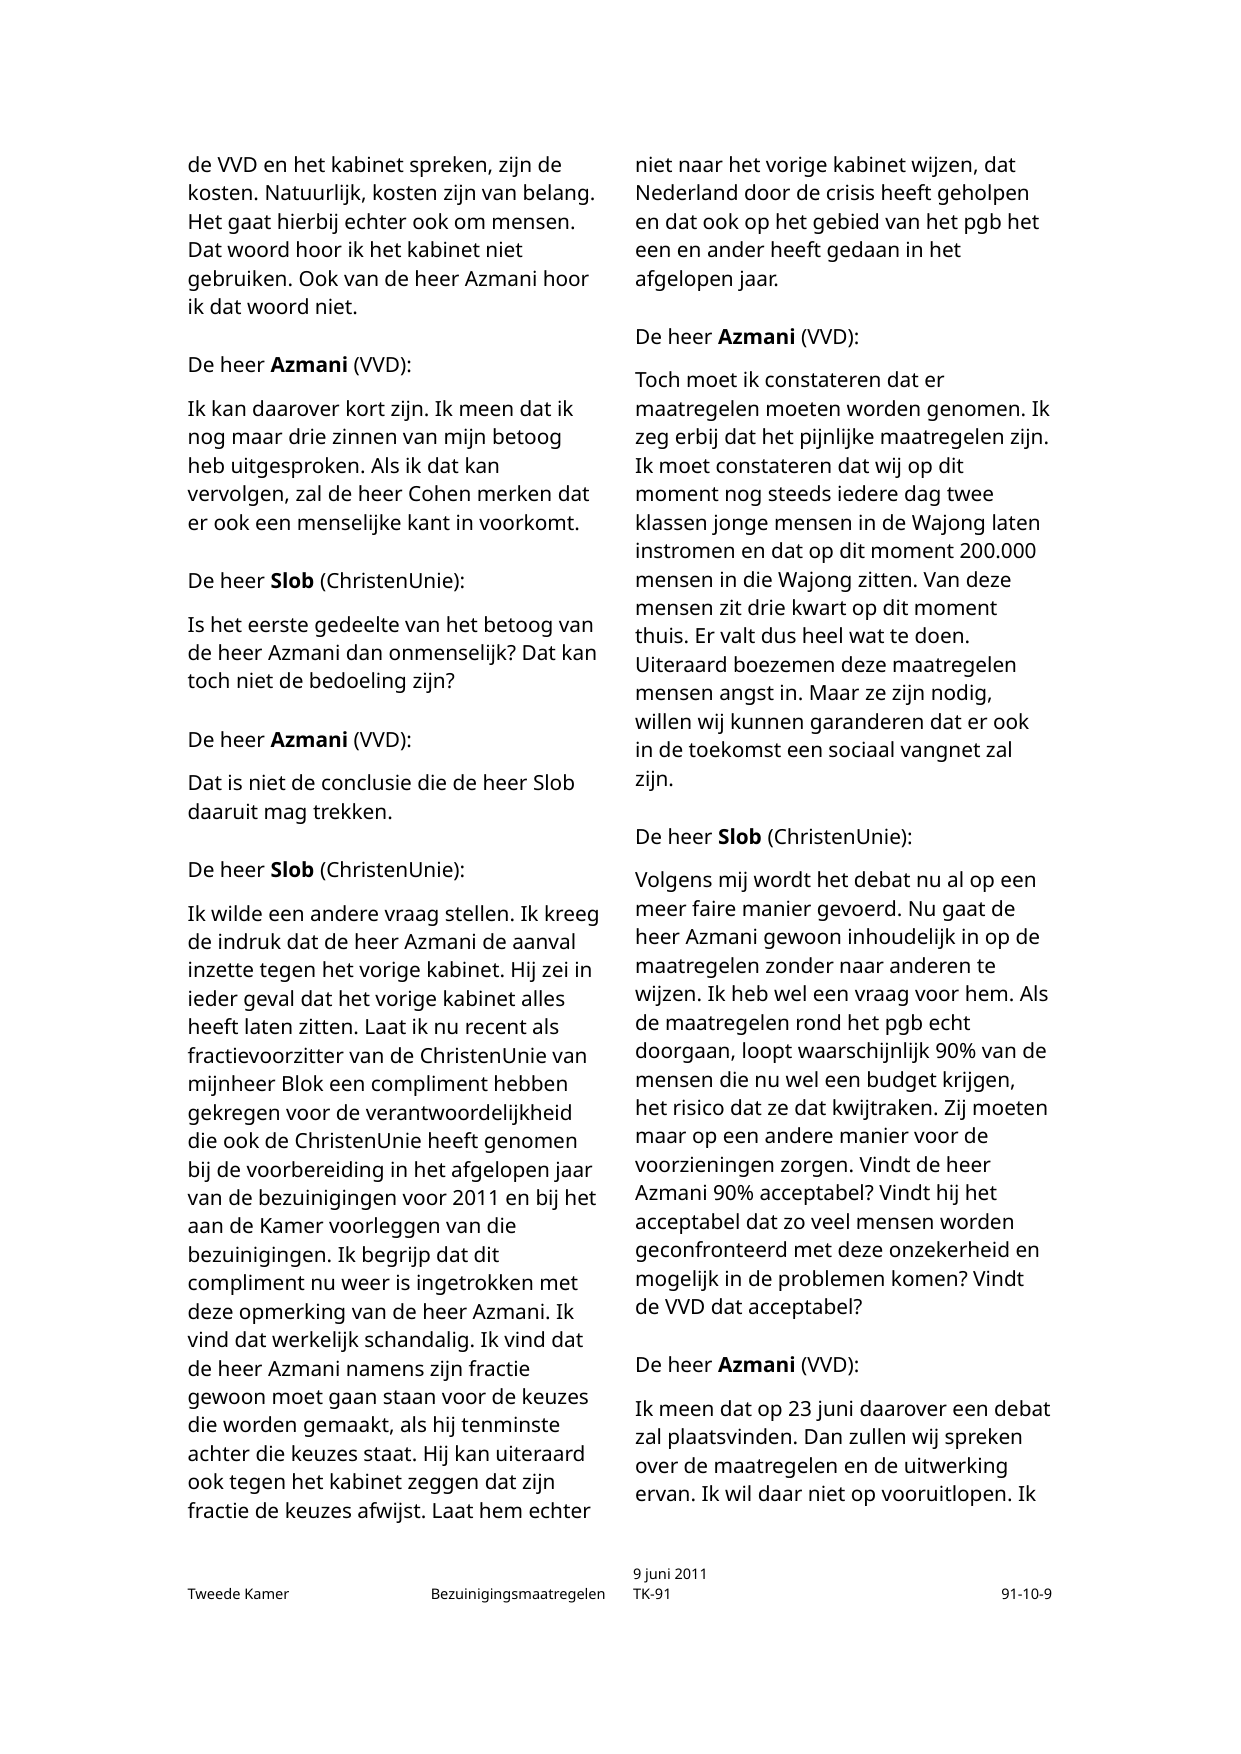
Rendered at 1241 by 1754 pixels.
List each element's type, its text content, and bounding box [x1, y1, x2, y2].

text De heer Slob (ChristenUnie): [187, 566, 605, 595]
text Is het eerste gedeelte van het betoog van de heer Azmani dan onmenselijk? Dat kan toch niet de bedoeling zijn? [187, 610, 605, 695]
text de VVD en het kabinet spreken, zijn de kosten. Natuurlijk, kosten zijn van belang. Het gaat hierbij echter ook om mensen. Dat woord hoor ik het kabinet niet gebruiken. Ook van de heer Azmani hoor ik dat woord niet. [187, 150, 605, 321]
text De heer Azmani (VVD): [635, 322, 1053, 351]
text De heer Slob (ChristenUnie): [187, 855, 605, 884]
text De heer Azmani (VVD): [187, 725, 605, 753]
text Ik kan daarover kort zijn. Ik meen dat ik nog maar drie zinnen van mijn betoog heb uitgesproken. Als ik dat kan vervolgen, zal de heer Cohen merken dat er ook een menselijke kant in voorkomt. [187, 394, 605, 536]
text niet naar het vorige kabinet wijzen, dat Nederland door de crisis heeft geholpen en dat ook op het gebied van het pgb het een en ander heeft gedaan in het afgelopen jaar. [635, 150, 1053, 292]
text De heer Slob (ChristenUnie): [635, 822, 1053, 851]
text De heer Azmani (VVD): [187, 351, 605, 379]
text Dat is niet de conclusie die de heer Slob daaruit mag trekken. [187, 768, 605, 825]
text Ik meen dat op 23 juni daarover een debat zal plaatsvinden. Dan zullen wij spreken over de maatregelen en de uitwerking ervan. Ik wil daar niet op vooruitlopen. Ik [635, 1394, 1053, 1508]
text Volgens mij wordt het debat nu al op een meer faire manier gevoerd. Nu gaat de heer Azmani gewoon inhoudelijk in op de maatregelen zonder naar anderen te wijzen. Ik heb wel een vraag voor hem. Als de maatregelen rond het pgb echt doorgaan, loopt waarschijnlijk 90% van de mensen die nu wel een budget krijgen, het risico dat ze dat kwijtraken. Zij moeten maar op een andere manier voor de voorzieningen zorgen. Vindt de heer Azmani 90% acceptabel? Vindt hij het acceptabel dat zo veel mensen worden geconfronteerd met deze onzekerheid en mogelijk in de problemen komen? Vindt de VVD dat acceptabel? [635, 866, 1053, 1321]
text De heer Azmani (VVD): [635, 1351, 1053, 1379]
text Toch moet ik constateren dat er maatregelen moeten worden genomen. Ik zeg erbij dat het pijnlijke maatregelen zijn. Ik moet constateren dat wij op dit moment nog steeds iedere dag twee klassen jonge mensen in de Wajong laten instromen en dat op dit moment 200.000 mensen in die Wajong zitten. Van deze mensen zit drie kwart op dit moment thuis. Er valt dus heel wat te doen. Uiteraard boezemen deze maatregelen mensen angst in. Maar ze zijn nodig, willen wij kunnen garanderen dat er ook in de toekomst een sociaal vangnet zal zijn. [635, 366, 1053, 792]
text Ik wilde een andere vraag stellen. Ik kreeg de indruk dat de heer Azmani de aanval inzette tegen het vorige kabinet. Hij zei in ieder geval dat het vorige kabinet alles heeft laten zitten. Laat ik nu recent als fractievoorzitter van de ChristenUnie van mijnheer Blok een compliment hebben gekregen voor de verantwoordelijkheid die ook de ChristenUnie heeft genomen bij de voorbereiding in het afgelopen jaar van de bezuinigingen voor 2011 en bij het aan de Kamer voorleggen van die bezuinigingen. Ik begrijp dat dit compliment nu weer is ingetrokken met deze opmerking van de heer Azmani. Ik vind dat werkelijk schandalig. Ik vind dat de heer Azmani namens zijn fractie gewoon moet gaan staan voor de keuzes die worden gemaakt, als hij tenminste achter die keuzes staat. Hij kan uiteraard ook tegen het kabinet zeggen dat zijn fractie de keuzes afwijst. Laat hem echter [187, 899, 605, 1524]
